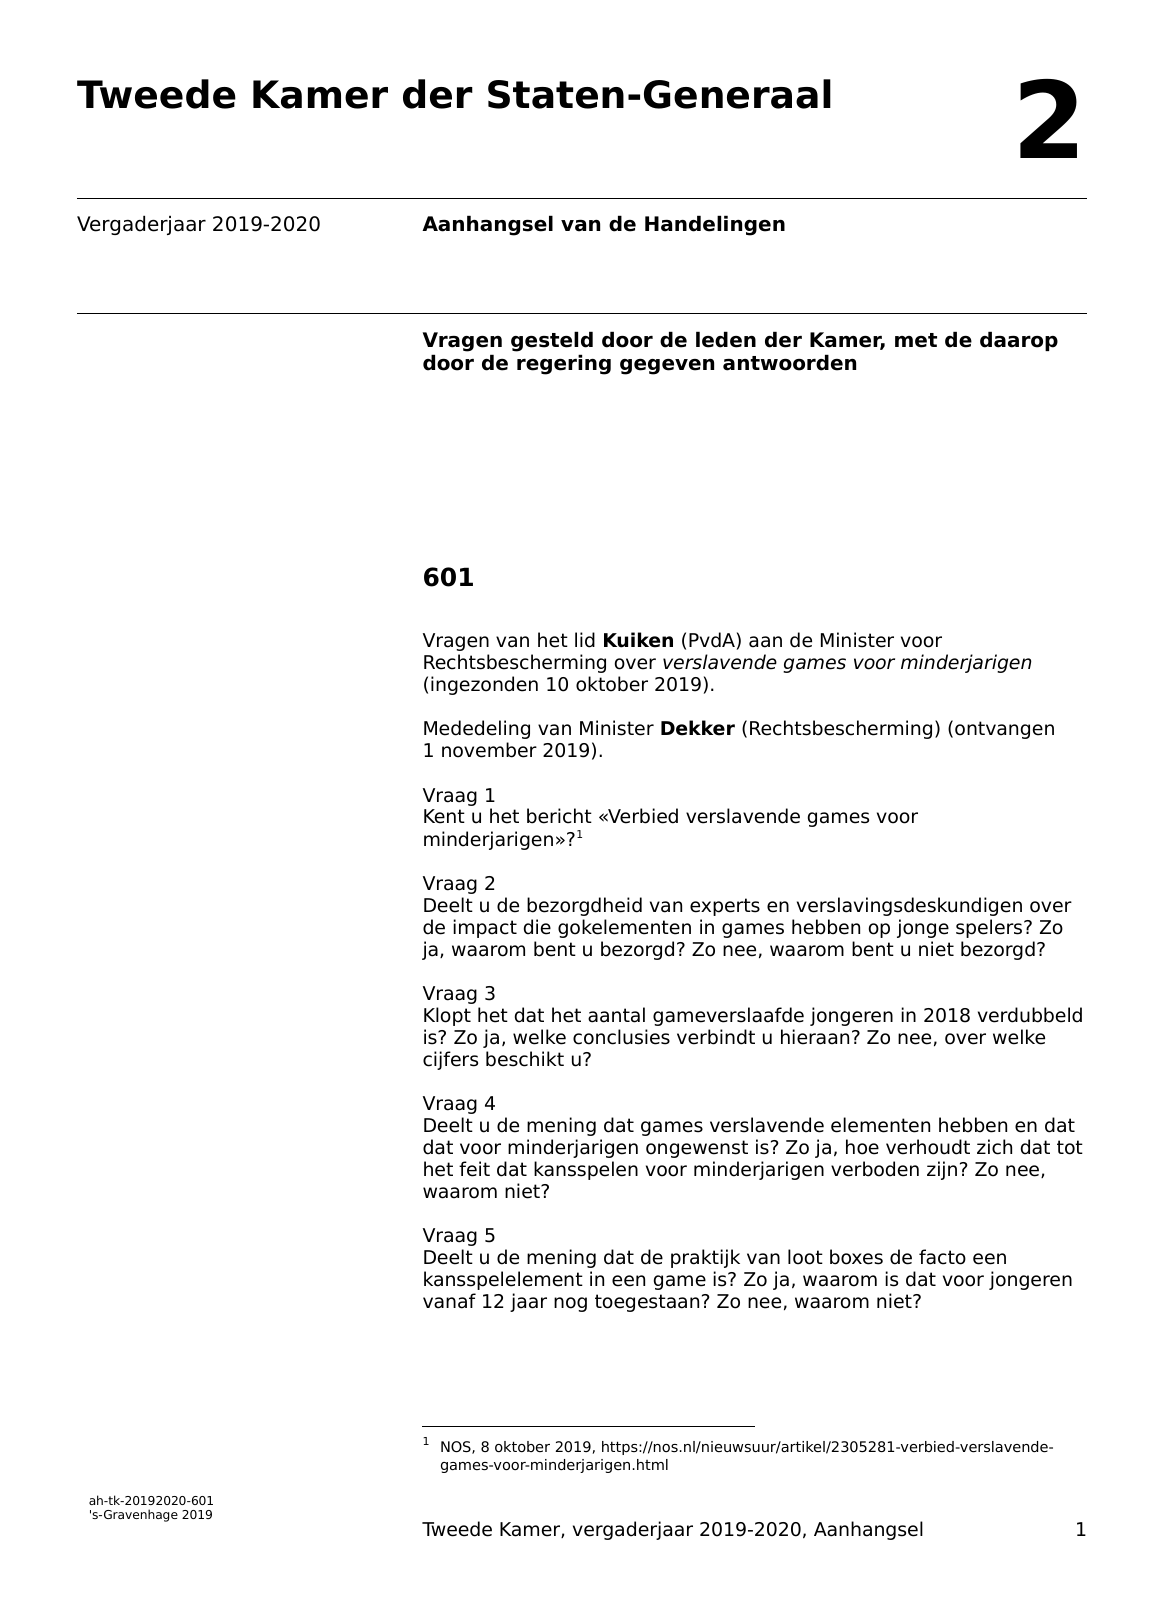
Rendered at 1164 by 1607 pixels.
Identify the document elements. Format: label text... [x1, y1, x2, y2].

text Vraag 2 [422, 873, 1087, 894]
text Vraag 5 [422, 1225, 1087, 1247]
text Vraag 3 [422, 983, 1087, 1005]
text Mededeling van Minister Dekker (Rechtsbescherming) (ontvangen 1 november 2019). [422, 718, 1087, 762]
text Vragen van het lid Kuiken (PvdA) aan de Minister voor Rechtsbescherming over verslavende games voor minderjarigen (ingezonden 10 oktober 2019). [422, 630, 1087, 696]
text ah-tk-20192020-601 [88, 1494, 323, 1508]
text Vraag 4 [422, 1093, 1087, 1115]
text Deelt u de mening dat games verslavende elementen hebben en dat dat voor minderjarigen ongewenst is? Zo ja, hoe verhoudt zich dat tot het feit dat kansspelen voor minderjarigen verboden zijn? Zo nee, waarom niet? [422, 1115, 1087, 1203]
text Klopt het dat het aantal gameverslaafde jongeren in 2018 verdubbeld is? Zo ja, welke conclusies verbindt u hieraan? Zo nee, over welke cijfers beschikt u? [422, 1005, 1087, 1071]
text 601 [422, 563, 1087, 592]
table_cell [77, 314, 422, 375]
text 's-Gravenhage 2019 [88, 1508, 323, 1522]
text Kent u het bericht «Verbied verslavende games voor minderjarigen»? [422, 806, 1087, 850]
text NOS, 8 oktober 2019, https://nos.nl/nieuwsuur/artikel/2305281-verbied-verslavende-games-voor-minderjarigen.html [422, 1435, 1087, 1474]
table_header 2 [886, 59, 1087, 198]
text Vraag 1 [422, 784, 1087, 806]
text Deelt u de bezorgdheid van experts en verslavingsdeskundigen over de impact die gokelementen in games hebben op jonge spelers? Zo ja, waarom bent u bezorgd? Zo nee, waarom bent u niet bezorgd? [422, 894, 1087, 961]
table_cell Aanhangsel van de Handelingen [422, 199, 1087, 313]
text Deelt u de mening dat de praktijk van loot boxes de facto een kansspelelement in een game is? Zo ja, waarom is dat voor jongeren vanaf 12 jaar nog toegestaan? Zo nee, waarom niet? [422, 1247, 1087, 1313]
table_header Tweede Kamer der Staten-Generaal [77, 59, 886, 198]
table_cell Vragen gesteld door de leden der Kamer, met de daarop door de regering gegeven antwoorden [422, 314, 1087, 375]
table_cell Vergaderjaar 2019-2020 [77, 199, 422, 313]
